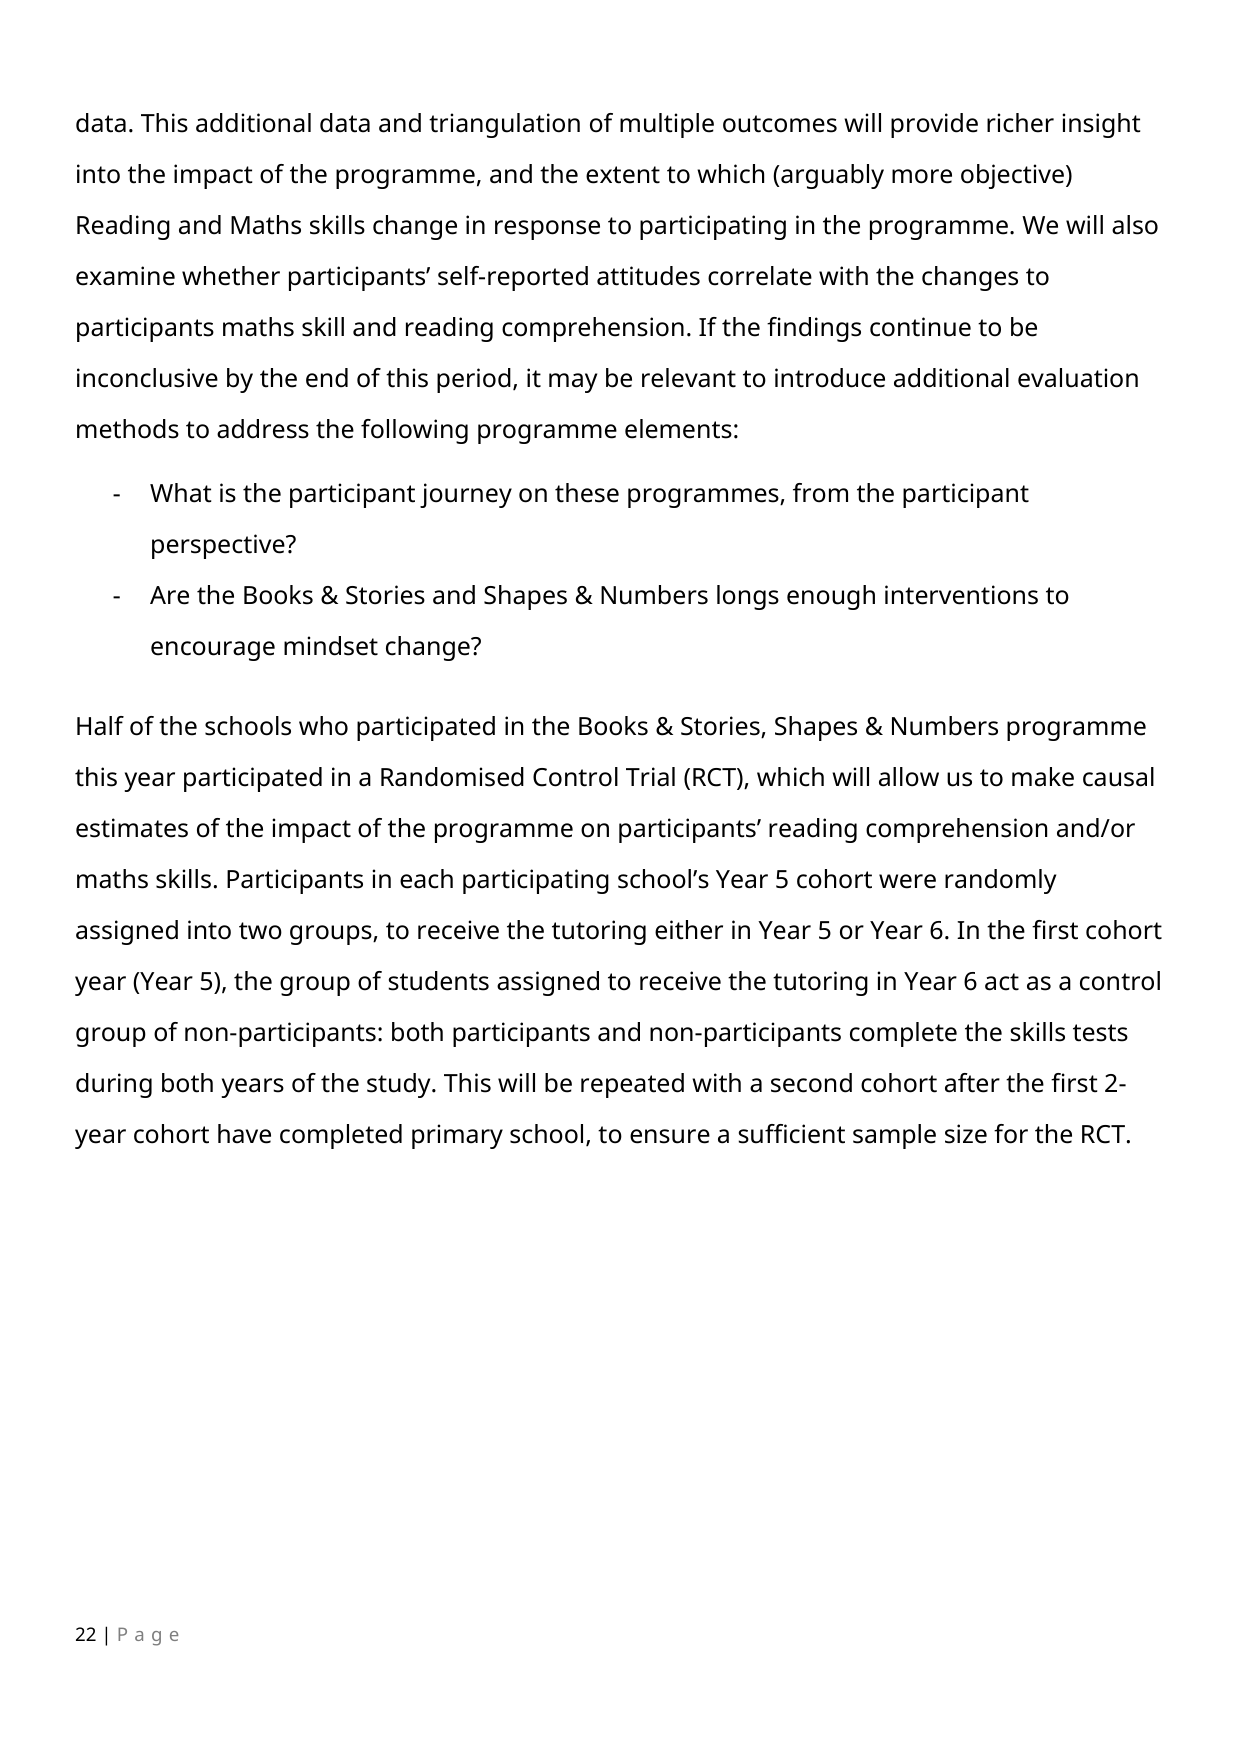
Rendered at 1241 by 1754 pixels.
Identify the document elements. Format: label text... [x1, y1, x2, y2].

text Half of the schools who participated in the Books & Stories, Shapes & Numbers programme this year participated in a Randomised Control Trial (RCT), which will allow us to make causal estimates of the impact of the programme on participants’ reading comprehension and/or maths skills. Participants in each participating school’s Year 5 cohort were randomly assigned into two groups, to receive the tutoring either in Year 5 or Year 6. In the first cohort year (Year 5), the group of students assigned to receive the tutoring in Year 6 act as a control group of non-participants: both participants and non-participants complete the skills tests during both years of the study. This will be repeated with a second cohort after the first 2-year cohort have completed primary school, to ensure a sufficient sample size for the RCT. [75, 709, 1165, 1151]
list Are the Books & Stories and Shapes & Numbers longs enough interventions to encourage mindset change? [112, 577, 1165, 663]
text data. This additional data and triangulation of multiple outcomes will provide richer insight into the impact of the programme, and the extent to which (arguably more objective) Reading and Maths skills change in response to participating in the programme. We will also examine whether participants’ self-reported attitudes correlate with the changes to participants maths skill and reading comprehension. If the findings continue to be inconclusive by the end of this period, it may be relevant to introduce additional evaluation methods to address the following programme elements: [75, 106, 1165, 446]
list What is the participant journey on these programmes, from the participant perspective? [112, 475, 1165, 561]
